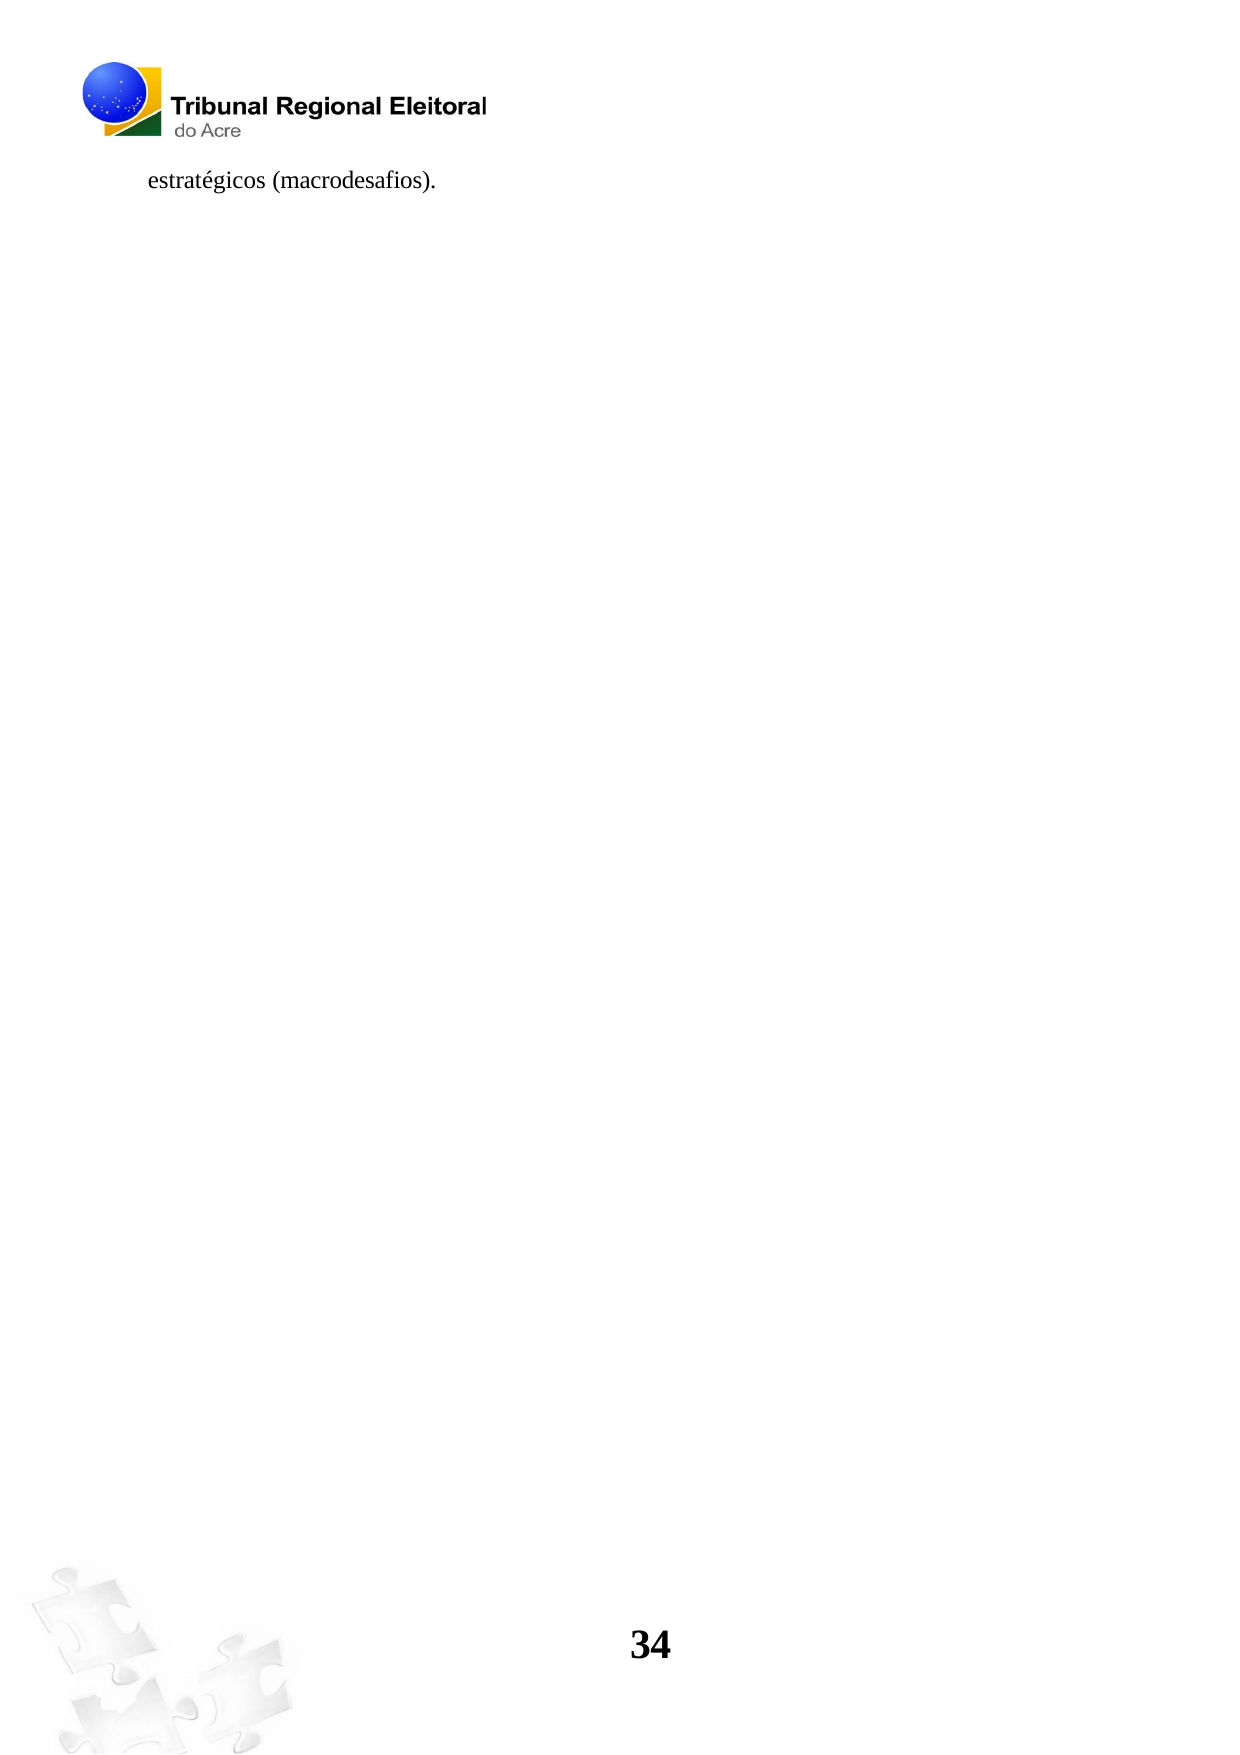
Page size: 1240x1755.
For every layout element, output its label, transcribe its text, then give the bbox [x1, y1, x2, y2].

text estratégicos (macrodesafios). [148, 165, 1152, 194]
